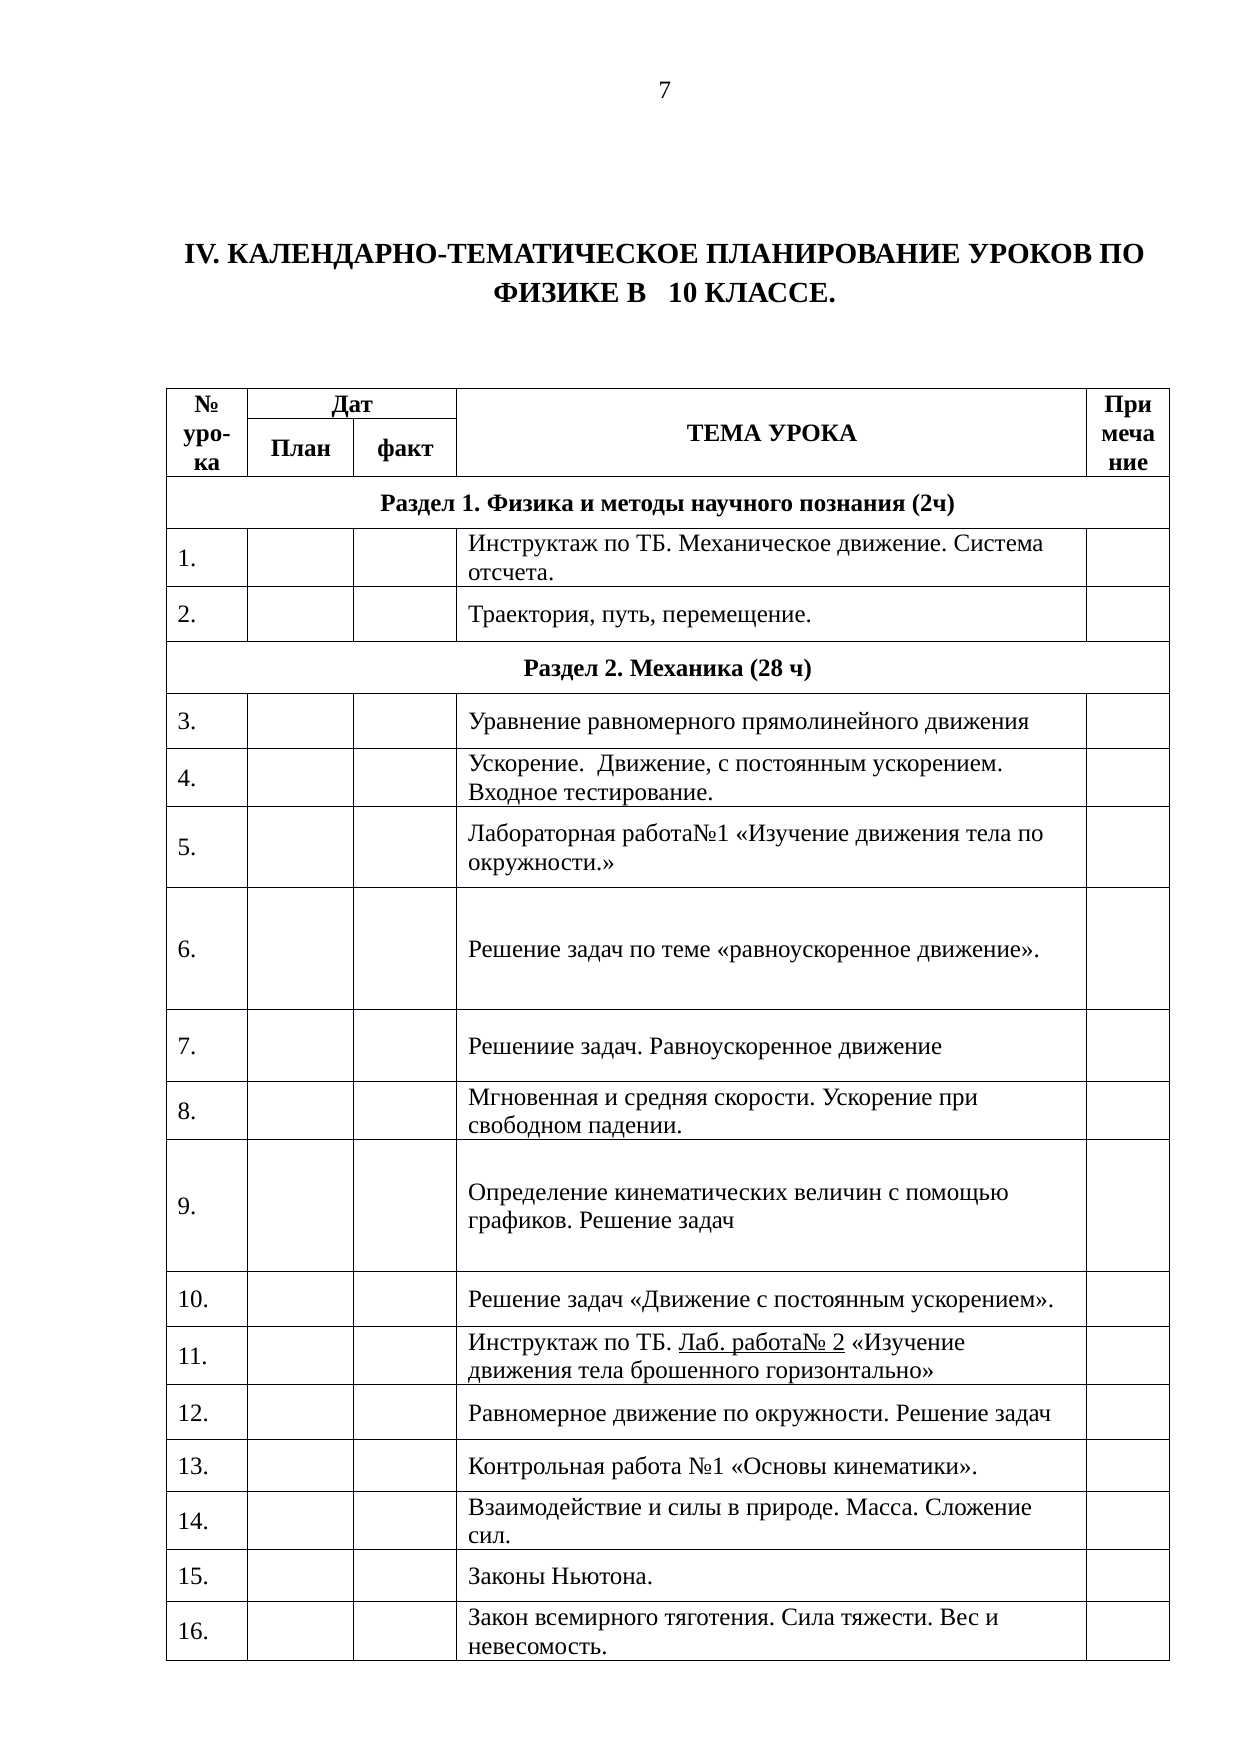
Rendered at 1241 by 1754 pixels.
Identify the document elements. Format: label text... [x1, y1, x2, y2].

table_cell [167, 1440, 247, 1491]
table_cell [354, 807, 456, 887]
table_cell Решение задач по теме «равноускоренное движение». [457, 888, 1086, 1009]
table_cell [248, 888, 353, 1009]
table_cell Мгновенная и средняя скорости. Ускорение при свободном падении. [457, 1082, 1086, 1139]
table_cell [354, 1010, 456, 1081]
table_cell [248, 807, 353, 887]
table_cell [248, 694, 353, 747]
table_cell Взаимодействие и силы в природе. Масса. Сложение сил. [457, 1492, 1086, 1549]
table_cell [248, 587, 353, 641]
table_cell Траектория, путь, перемещение. [457, 587, 1086, 641]
table_cell [354, 888, 456, 1009]
table_cell Инструктаж по ТБ. Механическое движение. Система отсчета. [457, 529, 1086, 586]
table_cell [1087, 694, 1169, 747]
table_cell [167, 529, 247, 586]
table_cell [167, 1140, 247, 1271]
table_cell [1087, 529, 1169, 586]
table_cell План [248, 419, 353, 476]
table_cell Ускорение. Движение, с постоянным ускорением. Входное тестирование. [457, 749, 1086, 806]
table_cell [248, 1385, 353, 1439]
table_cell [248, 1140, 353, 1271]
table_cell [167, 1082, 247, 1139]
table_cell [354, 1140, 456, 1271]
table_cell [167, 1550, 247, 1601]
table_cell [1087, 1385, 1169, 1439]
table_cell [248, 1550, 353, 1601]
table_cell Закон всемирного тяготения. Сила тяжести. Вес и невесомость. [457, 1602, 1086, 1659]
table_cell [354, 694, 456, 747]
table_cell Контрольная работа №1 «Основы кинематики». [457, 1440, 1086, 1491]
table_cell [1087, 1327, 1169, 1384]
table_cell [1087, 587, 1169, 641]
table_cell Определение кинематических величин с помощью графиков. Решение задач [457, 1140, 1086, 1271]
table_cell [167, 1010, 247, 1081]
table_cell Равномерное движение по окружности. Решение задач [457, 1385, 1086, 1439]
table_header Дат [248, 389, 456, 418]
table_cell [354, 1440, 456, 1491]
table_cell [167, 888, 247, 1009]
table_cell [167, 1602, 247, 1659]
table_cell [248, 1082, 353, 1139]
table_cell [167, 1492, 247, 1549]
table_cell [354, 1602, 456, 1659]
table_cell [1087, 1550, 1169, 1601]
table_cell [1087, 1140, 1169, 1271]
table_cell [167, 1272, 247, 1326]
table_cell Решение задач «Движение с постоянным ускорением». [457, 1272, 1086, 1326]
table_cell [1087, 1272, 1169, 1326]
table_cell [167, 749, 247, 806]
table_cell Лабораторная работа№1 «Изучение движения тела по окружности.» [457, 807, 1086, 887]
table_cell [248, 529, 353, 586]
table_cell [167, 694, 247, 747]
table_cell [1087, 1082, 1169, 1139]
text IV. КАЛЕНДАРНО-ТЕМАТИЧЕСКОЕ ПЛАНИРОВАНИЕ УРОКОВ ПО ФИЗИКЕ В 10 КЛАССЕ. [177, 237, 1152, 309]
table_cell [167, 587, 247, 641]
table_cell [354, 529, 456, 586]
table_cell [1087, 1440, 1169, 1491]
table_cell [1087, 1492, 1169, 1549]
table_cell [1087, 1010, 1169, 1081]
table_cell [248, 1010, 353, 1081]
table_cell факт [354, 419, 456, 476]
table_cell [354, 1385, 456, 1439]
table_cell [354, 1272, 456, 1326]
table_cell [1087, 749, 1169, 806]
table_cell [167, 1327, 247, 1384]
table_cell [248, 1602, 353, 1659]
table_cell Раздел 1. Физика и методы научного познания (2ч) [167, 477, 1169, 527]
table_cell Инструктаж по ТБ. Лаб. работа№ 2 «Изучение движения тела брошенного горизонтально» [457, 1327, 1086, 1384]
table_cell [354, 1327, 456, 1384]
table_header № уро-ка [167, 389, 247, 476]
table_cell [1087, 807, 1169, 887]
table_cell [354, 749, 456, 806]
table_cell [354, 1082, 456, 1139]
table_cell [354, 1492, 456, 1549]
table_cell [354, 1550, 456, 1601]
table_cell [248, 1492, 353, 1549]
table_cell Решениие задач. Равноускоренное движение [457, 1010, 1086, 1081]
table_cell [1087, 888, 1169, 1009]
table_cell [248, 1327, 353, 1384]
table_header Примечание [1087, 389, 1169, 476]
table_cell [248, 1440, 353, 1491]
table_cell [167, 807, 247, 887]
table_cell Раздел 2. Механика (28 ч) [167, 642, 1169, 693]
table_cell [1087, 1602, 1169, 1659]
table_cell [248, 749, 353, 806]
table_cell Уравнение равномерного прямолинейного движения [457, 694, 1086, 747]
table_cell [248, 1272, 353, 1326]
table_cell [167, 1385, 247, 1439]
table_cell Законы Ньютона. [457, 1550, 1086, 1601]
table_header ТЕМА УРОКА [457, 389, 1086, 476]
table_cell [354, 587, 456, 641]
